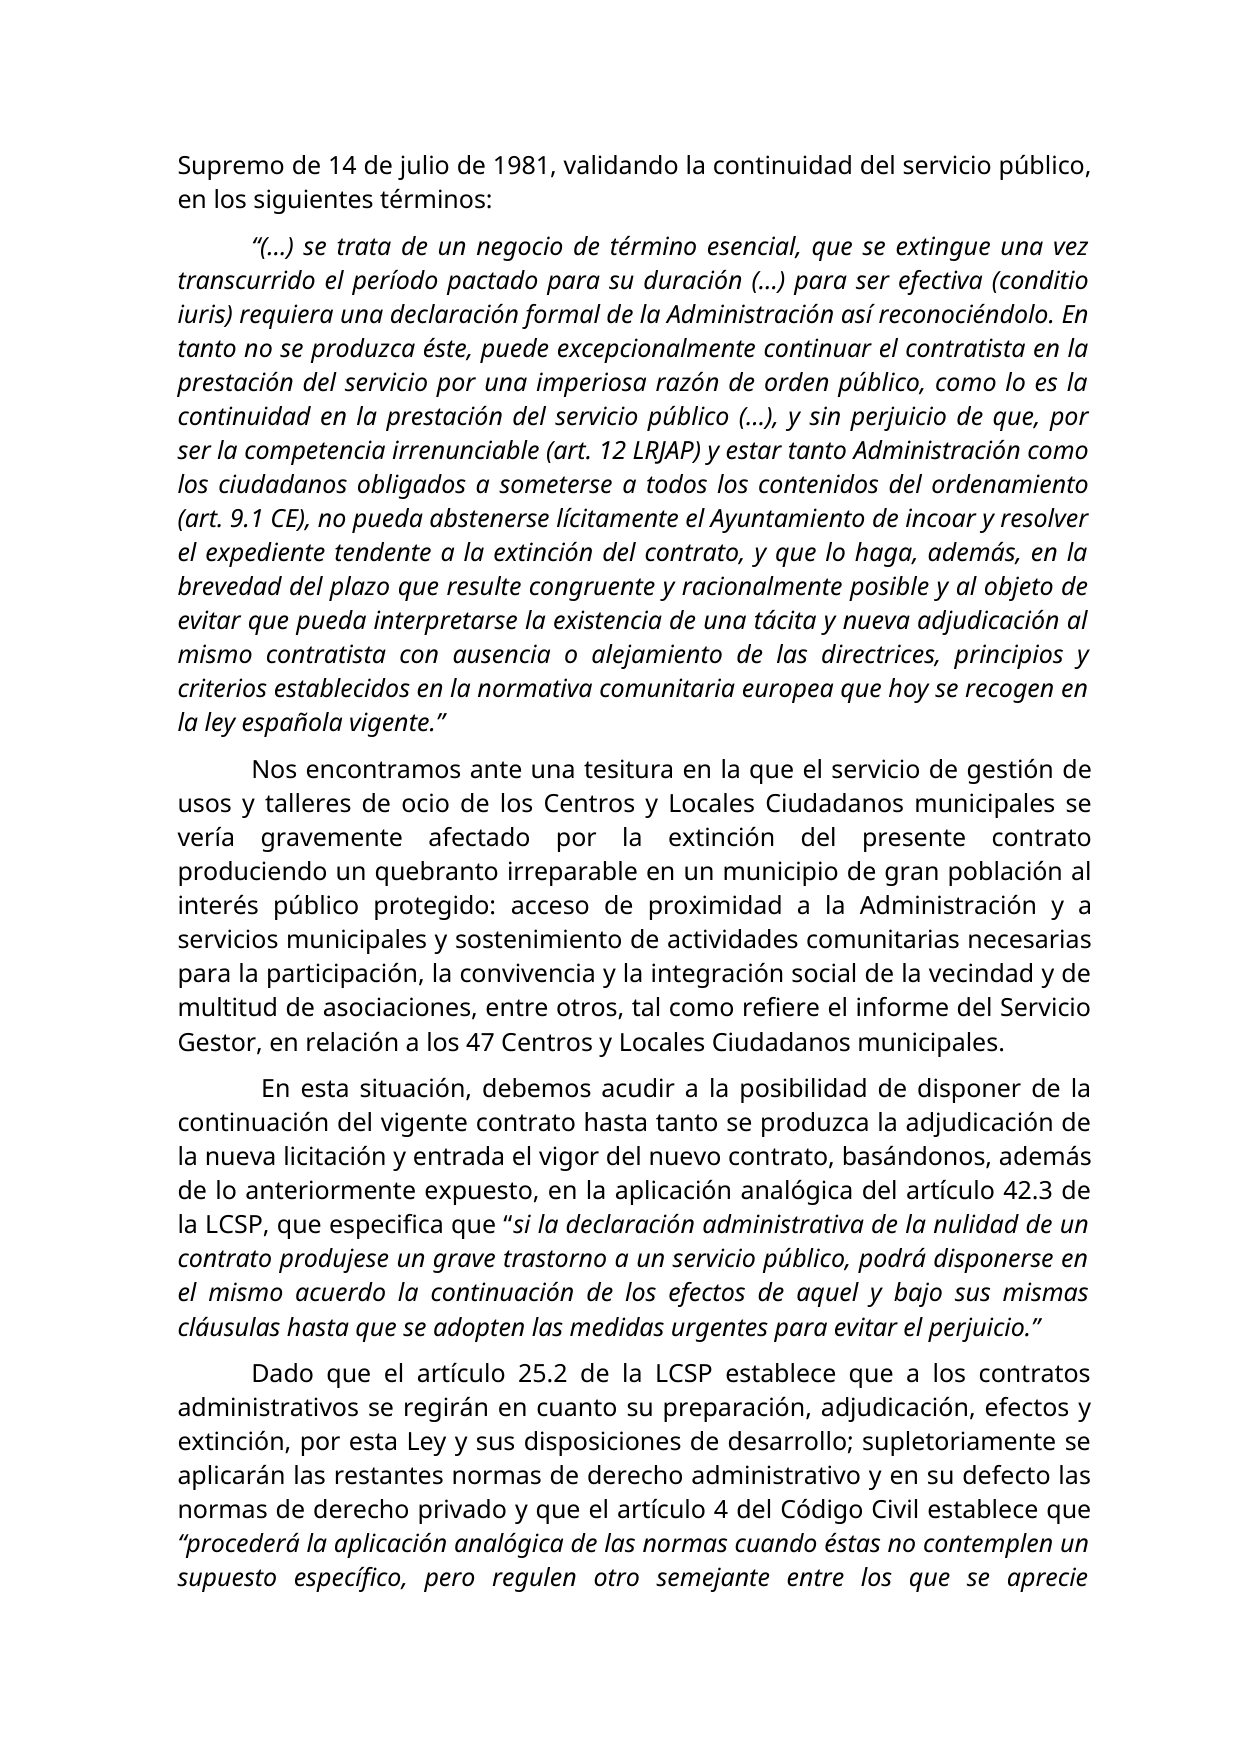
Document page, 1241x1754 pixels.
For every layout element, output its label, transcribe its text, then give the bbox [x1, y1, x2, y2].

text Supremo de 14 de julio de 1981, validando la continuidad del servicio público, en los siguientes términos: [177, 148, 1093, 216]
text Dado que el artículo 25.2 de la LCSP establece que a los contratos administrativos se regirán en cuanto su preparación, adjudicación, efectos y extinción, por esta Ley y sus disposiciones de desarrollo; supletoriamente se aplicarán las restantes normas de derecho administrativo y en su defecto las normas de derecho privado y que el artículo 4 del Código Civil establece que “procederá la aplicación analógica de las normas cuando éstas no contemplen un supuesto específico, pero regulen otro semejante entre los que se aprecie [177, 1356, 1093, 1594]
text Nos encontramos ante una tesitura en la que el servicio de gestión de usos y talleres de ocio de los Centros y Locales Ciudadanos municipales se vería gravemente afectado por la extinción del presente contrato produciendo un quebranto irreparable en un municipio de gran población al interés público protegido: acceso de proximidad a la Administración y a servicios municipales y sostenimiento de actividades comunitarias necesarias para la participación, la convivencia y la integración social de la vecindad y de multitud de asociaciones, entre otros, tal como refiere el informe del Servicio Gestor, en relación a los 47 Centros y Locales Ciudadanos municipales. [177, 752, 1093, 1058]
text “(…) se trata de un negocio de término esencial, que se extingue una vez transcurrido el período pactado para su duración (…) para ser efectiva (conditio iuris) requiera una declaración formal de la Administración así reconociéndolo. En tanto no se produzca éste, puede excepcionalmente continuar el contratista en la prestación del servicio por una imperiosa razón de orden público, como lo es la continuidad en la prestación del servicio público (…), y sin perjuicio de que, por ser la competencia irrenunciable (art. 12 LRJAP) y estar tanto Administración como los ciudadanos obligados a someterse a todos los contenidos del ordenamiento (art. 9.1 CE), no pueda abstenerse lícitamente el Ayuntamiento de incoar y resolver el expediente tendente a la extinción del contrato, y que lo haga, además, en la brevedad del plazo que resulte congruente y racionalmente posible y al objeto de evitar que pueda interpretarse la existencia de una tácita y nueva adjudicación al mismo contratista con ausencia o alejamiento de las directrices, principios y criterios establecidos en la normativa comunitaria europea que hoy se recogen en la ley española vigente.” [177, 228, 1093, 739]
text En esta situación, debemos acudir a la posibilidad de disponer de la continuación del vigente contrato hasta tanto se produzca la adjudicación de la nueva licitación y entrada el vigor del nuevo contrato, basándonos, además de lo anteriormente expuesto, en la aplicación analógica del artículo 42.3 de la LCSP, que especifica que “si la declaración administrativa de la nulidad de un contrato produjese un grave trastorno a un servicio público, podrá disponerse en el mismo acuerdo la continuación de los efectos de aquel y bajo sus mismas cláusulas hasta que se adopten las medidas urgentes para evitar el perjuicio.” [177, 1071, 1093, 1343]
